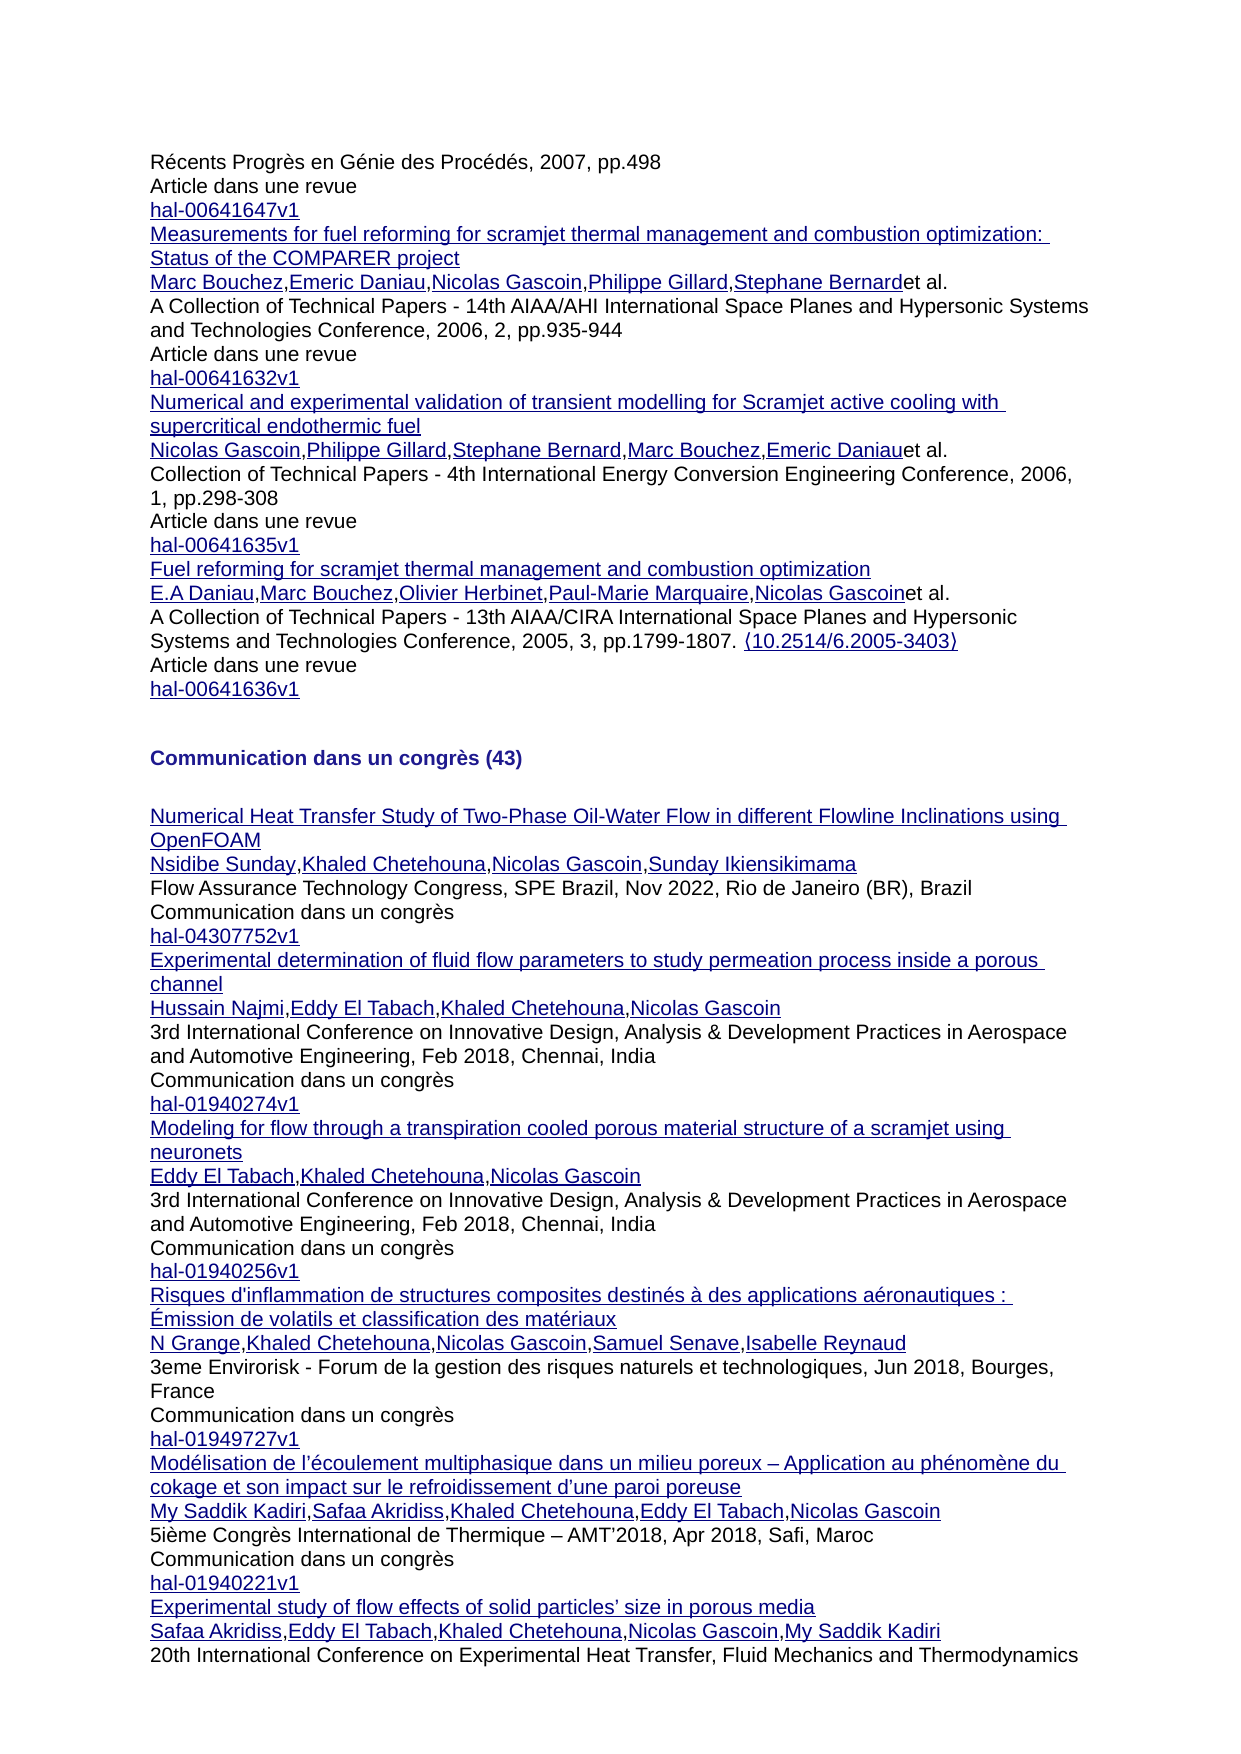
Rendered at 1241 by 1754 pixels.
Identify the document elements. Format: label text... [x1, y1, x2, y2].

table_cell Fuel reforming for scramjet thermal management and combustion optimization E.A Daniau,Marc Bouchez,Olivier Herbinet,Paul-Marie Marquaire,Nicolas Gascoinet al. A Collection of Technical Papers - 13th AIAA/CIRA International Space Planes and Hypersonic Systems and Technologies Conference, 2005, 3, pp.1799-1807. ⟨10.2514/6.2005-3403⟩ Article dans une revue hal-00641636v1 [150, 557, 1090, 701]
table_cell Modélisation de l’écoulement multiphasique dans un milieu poreux – Application au phénomène du cokage et son impact sur le refroidissement d’une paroi poreuse My Saddik Kadiri,Safaa Akridiss,Khaled Chetehouna,Eddy El Tabach,Nicolas Gascoin 5ième Congrès International de Thermique – AMT’2018, Apr 2018, Safi, Maroc Communication dans un congrès hal-01940221v1 [150, 1451, 1090, 1595]
table_cell Risques d'inflammation de structures composites destinés à des applications aéronautiques : Émission de volatils et classification des matériaux N Grange,Khaled Chetehouna,Nicolas Gascoin,Samuel Senave,Isabelle Reynaud 3eme Envirorisk - Forum de la gestion des risques naturels et technologiques, Jun 2018, Bourges, France Communication dans un congrès hal-01949727v1 [150, 1283, 1090, 1451]
table_cell Récents Progrès en Génie des Procédés, 2007, pp.498 Article dans une revue hal-00641647v1 [150, 150, 1090, 222]
subtitle Communication dans un congrès (43) [150, 746, 1090, 770]
table_cell Modeling for flow through a transpiration cooled porous material structure of a scramjet using neuronets Eddy El Tabach,Khaled Chetehouna,Nicolas Gascoin 3rd International Conference on Innovative Design, Analysis & Development Practices in Aerospace and Automotive Engineering, Feb 2018, Chennai, India Communication dans un congrès hal-01940256v1 [150, 1116, 1090, 1283]
table_header Numerical Heat Transfer Study of Two-Phase Oil-Water Flow in different Flowline Inclinations using OpenFOAM Nsidibe Sunday,Khaled Chetehouna,Nicolas Gascoin,Sunday Ikiensikimama Flow Assurance Technology Congress, SPE Brazil, Nov 2022, Rio de Janeiro (BR), Brazil Communication dans un congrès hal-04307752v1 [150, 804, 1090, 948]
table_cell Measurements for fuel reforming for scramjet thermal management and combustion optimization: Status of the COMPARER project Marc Bouchez,Emeric Daniau,Nicolas Gascoin,Philippe Gillard,Stephane Bernardet al. A Collection of Technical Papers - 14th AIAA/AHI International Space Planes and Hypersonic Systems and Technologies Conference, 2006, 2, pp.935-944 Article dans une revue hal-00641632v1 [150, 222, 1090, 389]
table_cell Numerical and experimental validation of transient modelling for Scramjet active cooling with supercritical endothermic fuel Nicolas Gascoin,Philippe Gillard,Stephane Bernard,Marc Bouchez,Emeric Daniauet al. Collection of Technical Papers - 4th International Energy Conversion Engineering Conference, 2006, 1, pp.298-308 Article dans une revue hal-00641635v1 [150, 390, 1090, 557]
table_cell Experimental study of flow effects of solid particles’ size in porous media Safaa Akridiss,Eddy El Tabach,Khaled Chetehouna,Nicolas Gascoin,My Saddik Kadiri 20th International Conference on Experimental Heat Transfer, Fluid Mechanics and Thermodynamics [150, 1595, 1090, 1667]
table_cell Experimental determination of fluid flow parameters to study permeation process inside a porous channel Hussain Najmi,Eddy El Tabach,Khaled Chetehouna,Nicolas Gascoin 3rd International Conference on Innovative Design, Analysis & Development Practices in Aerospace and Automotive Engineering, Feb 2018, Chennai, India Communication dans un congrès hal-01940274v1 [150, 948, 1090, 1116]
